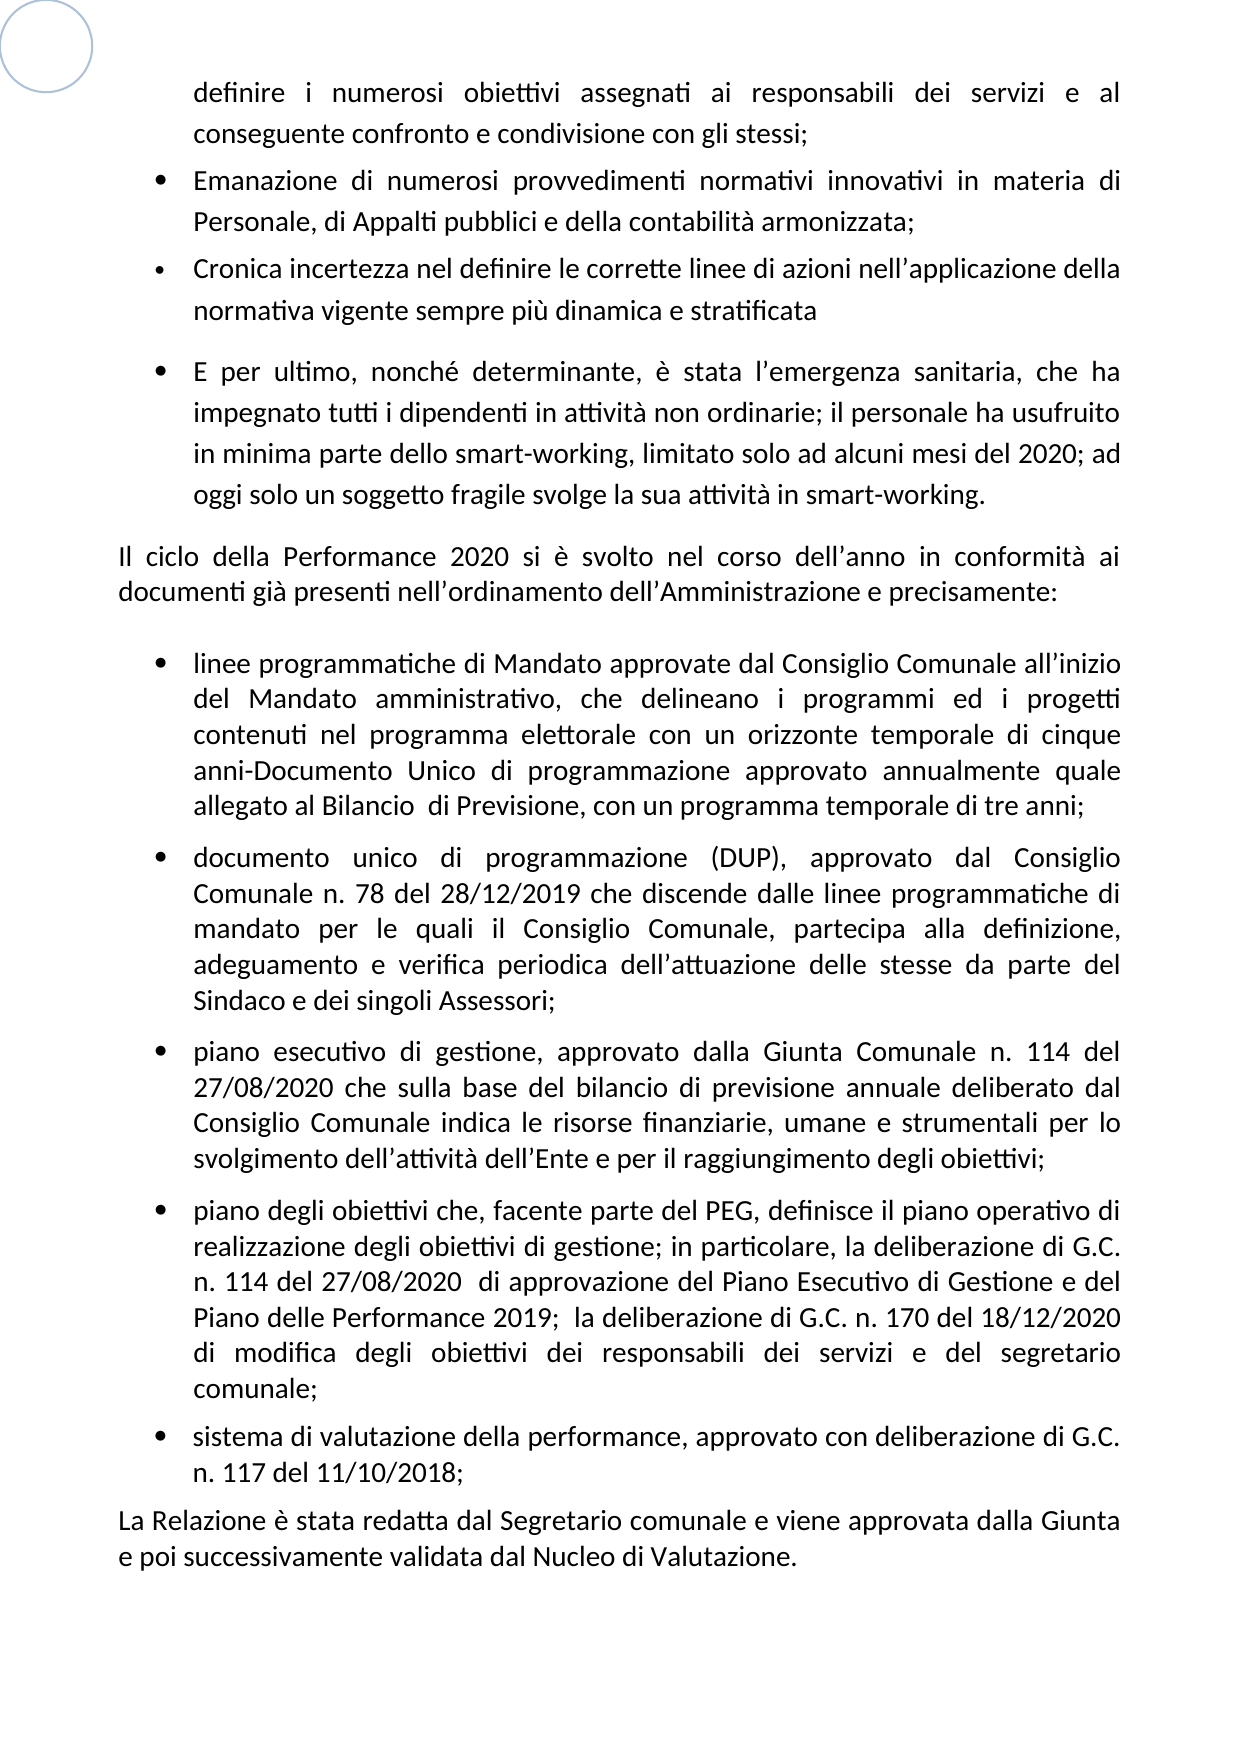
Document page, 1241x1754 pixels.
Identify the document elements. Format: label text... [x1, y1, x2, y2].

list E per ultimo, nonché determinante, è stata l’emergenza sanitaria, che ha impegnato tutti i dipendenti in attività non ordinarie; il personale ha usufruito in minima parte dello smart-working, limitato solo ad alcuni mesi del 2020; ad oggi solo un soggetto fragile svolge la sua attività in smart-working. [156, 353, 1122, 512]
list definire i numerosi obiettivi assegnati ai responsabili dei servizi e al conseguente confronto e condivisione con gli stessi; [156, 74, 1122, 150]
list piano degli obiettivi che, facente parte del PEG, definisce il piano operativo di realizzazione degli obiettivi di gestione; in particolare, la deliberazione di G.C. n. 114 del 27/08/2020 di approvazione del Piano Esecutivo di Gestione e del Piano delle Performance 2019; la deliberazione di G.C. n. 170 del 18/12/2020 di modifica degli obiettivi dei responsabili dei servizi e del segretario comunale; [156, 1192, 1122, 1406]
list piano esecutivo di gestione, approvato dalla Giunta Comunale n. 114 del 27/08/2020 che sulla base del bilancio di previsione annuale deliberato dal Consiglio Comunale indica le risorse finanziarie, umane e strumentali per lo svolgimento dell’attività dell’Ente e per il raggiungimento degli obiettivi; [156, 1033, 1122, 1176]
list sistema di valutazione della performance, approvato con deliberazione di G.C. n. 117 del 11/10/2018; [155, 1418, 1122, 1489]
list linee programmatiche di Mandato approvate dal Consiglio Comunale all’inizio del Mandato amministrativo, che delineano i programmi ed i progetti contenuti nel programma elettorale con un orizzonte temporale di cinque anni-Documento Unico di programmazione approvato annualmente quale allegato al Bilancio di Previsione, con un programma temporale di tre anni; [156, 645, 1122, 823]
text La Relazione è stata redatta dal Segretario comunale e viene approvata dalla Giunta e poi successivamente validata dal Nucleo di Valutazione. [118, 1502, 1122, 1573]
list documento unico di programmazione (DUP), approvato dal Consiglio Comunale n. 78 del 28/12/2019 che discende dalle linee programmatiche di mandato per le quali il Consiglio Comunale, partecipa alla definizione, adeguamento e verifica periodica dell’attuazione delle stesse da parte del Sindaco e dei singoli Assessori; [156, 839, 1122, 1017]
list Cronica incertezza nel definire le corrette linee di azioni nell’applicazione della normativa vigente sempre più dinamica e stratificata [156, 251, 1122, 327]
list Emanazione di numerosi provvedimenti normativi innovativi in materia di Personale, di Appalti pubblici e della contabilità armonizzata; [156, 162, 1122, 239]
text Il ciclo della Performance 2020 si è svolto nel corso dell’anno in conformità ai documenti già presenti nell’ordinamento dell’Amministrazione e precisamente: [118, 538, 1122, 609]
